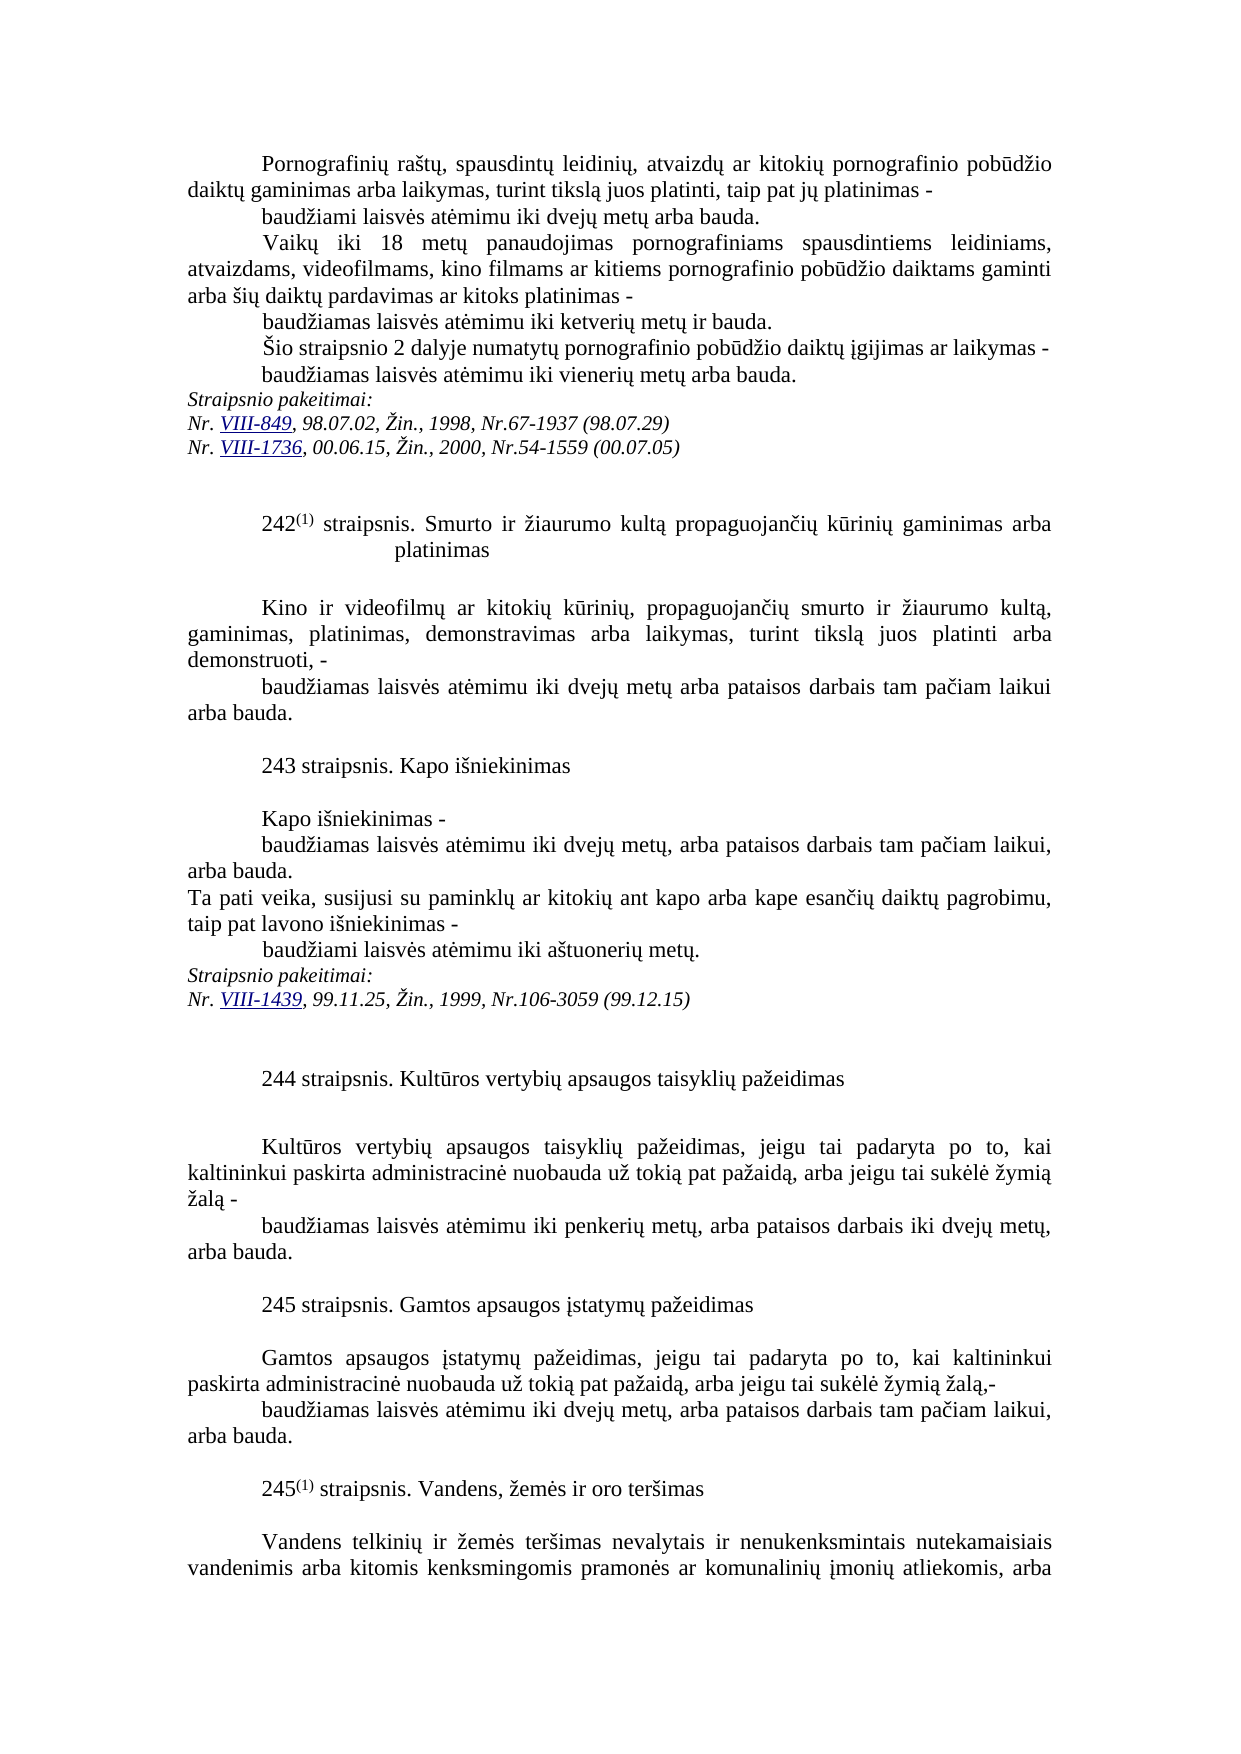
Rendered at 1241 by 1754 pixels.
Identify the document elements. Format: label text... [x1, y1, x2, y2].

text baudžiamas laisvės atėmimu iki dvejų metų, arba pataisos darbais tam pačiam laikui, arba bauda. [187, 1396, 1053, 1449]
text Vandens telkinių ir žemės teršimas nevalytais ir nenukenksmintais nutekamaisiais vandenimis arba kitomis kenksmingomis pramonės ar komunalinių įmonių atliekomis, arba [187, 1528, 1053, 1581]
text Ta pati veika, susijusi su paminklų ar kitokių ant kapo arba kape esančių daiktų pagrobimu, taip pat lavono išniekinimas - [187, 884, 1053, 936]
text baudžiamas laisvės atėmimu iki vienerių metų arba bauda. [187, 361, 1053, 387]
text Pornografinių raštų, spausdintų leidinių, atvaizdų ar kitokių pornografinio pobūdžio daiktų gaminimas arba laikymas, turint tikslą juos platinti, taip pat jų platinimas - [187, 150, 1053, 203]
text Šio straipsnio 2 dalyje numatytų pornografinio pobūdžio daiktų įgijimas ar laikymas - [187, 334, 1053, 361]
text 244 straipsnis. Kultūros vertybių apsaugos taisyklių pažeidimas [261, 1065, 1053, 1091]
text baudžiamas laisvės atėmimu iki penkerių metų, arba pataisos darbais iki dvejų metų, arba bauda. [187, 1212, 1053, 1264]
text baudžiami laisvės atėmimu iki dvejų metų arba bauda. [187, 203, 1053, 229]
text Straipsnio pakeitimai: [187, 963, 1053, 987]
text baudžiamas laisvės atėmimu iki dvejų metų, arba pataisos darbais tam pačiam laikui, arba bauda. [187, 831, 1053, 884]
text 245 straipsnis. Gamtos apsaugos įstatymų pažeidimas [187, 1291, 1053, 1317]
text Nr. VIII-849, 98.07.02, Žin., 1998, Nr.67-1937 (98.07.29) [187, 411, 1053, 435]
text Gamtos apsaugos įstatymų pažeidimas, jeigu tai padaryta po to, kai kaltininkui paskirta administracinė nuobauda už tokią pat pažaidą, arba jeigu tai sukėlė žymią žalą,- [187, 1343, 1053, 1396]
text 243 straipsnis. Kapo išniekinimas [205, 752, 1053, 778]
text baudžiami laisvės atėmimu iki aštuonerių metų. [187, 936, 1053, 963]
text Vaikų iki 18 metų panaudojimas pornografiniams spausdintiems leidiniams, atvaizdams, videofilmams, kino filmams ar kitiems pornografinio pobūdžio daiktams gaminti arba šių daiktų pardavimas ar kitoks platinimas - [187, 229, 1053, 308]
text 242(1) straipsnis. Smurto ir žiaurumo kultą propaguojančių kūrinių gaminimas arba platinimas [261, 510, 1053, 562]
text Kapo išniekinimas - [205, 805, 1053, 831]
text baudžiamas laisvės atėmimu iki ketverių metų ir bauda. [187, 308, 1053, 334]
text Kultūros vertybių apsaugos taisyklių pažeidimas, jeigu tai padaryta po to, kai kaltininkui paskirta administracinė nuobauda už tokią pat pažaidą, arba jeigu tai sukėlė žymią žalą - [187, 1133, 1053, 1212]
text Kino ir videofilmų ar kitokių kūrinių, propaguojančių smurto ir žiaurumo kultą, gaminimas, platinimas, demonstravimas arba laikymas, turint tikslą juos platinti arba demonstruoti, - [187, 594, 1053, 673]
text Nr. VIII-1736, 00.06.15, Žin., 2000, Nr.54-1559 (00.07.05) [187, 435, 1053, 459]
text Straipsnio pakeitimai: [187, 387, 1053, 411]
text Nr. VIII-1439, 99.11.25, Žin., 1999, Nr.106-3059 (99.12.15) [187, 987, 1053, 1011]
text baudžiamas laisvės atėmimu iki dvejų metų arba pataisos darbais tam pačiam laikui arba bauda. [187, 673, 1053, 726]
text 245(1) straipsnis. Vandens, žemės ir oro teršimas [187, 1475, 1053, 1502]
